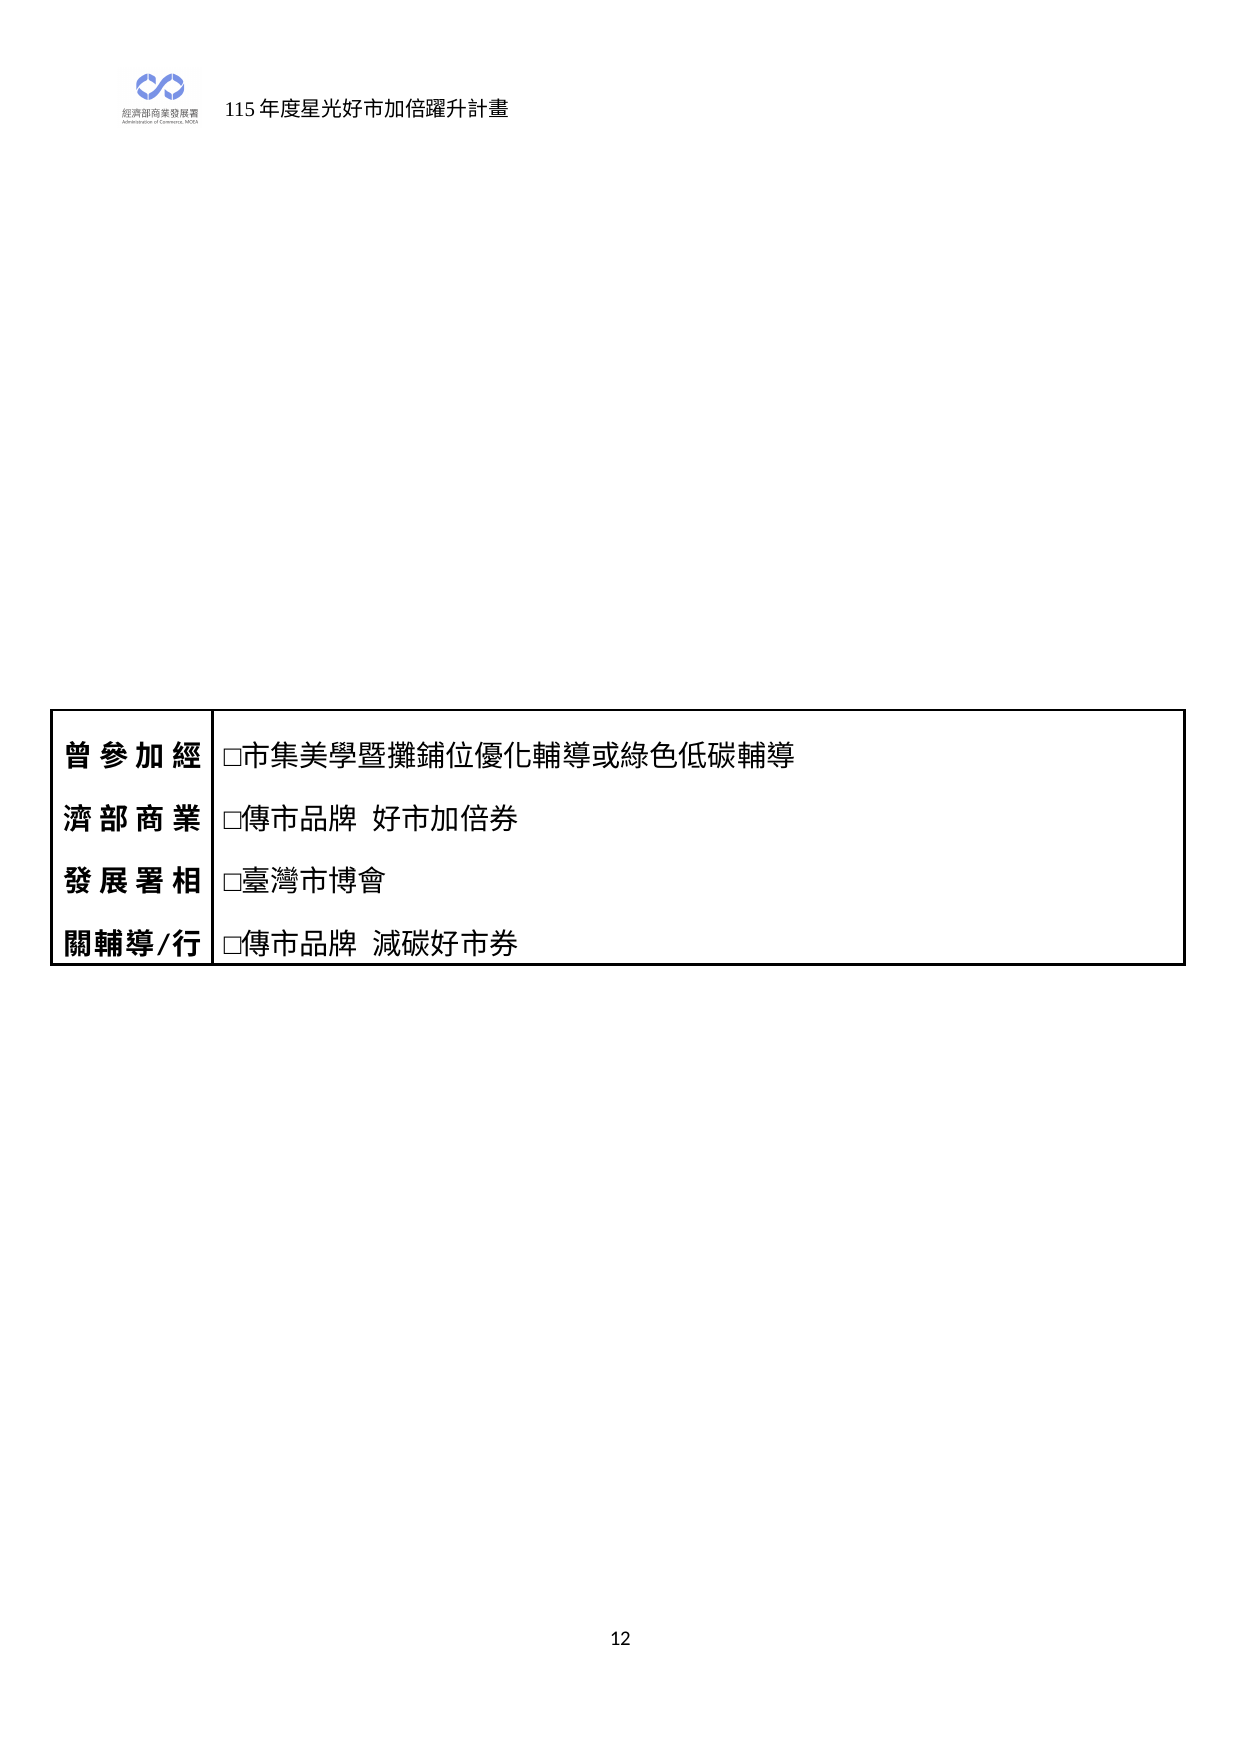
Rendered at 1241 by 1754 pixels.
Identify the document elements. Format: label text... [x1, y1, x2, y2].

table_cell 曾參加經濟部商業發展署相關輔導/行 [53, 711, 211, 962]
table_cell □市集美學暨攤鋪位優化輔導或綠色低碳輔導 □傳市品牌 好市加倍券 □臺灣市博會 □傳市品牌 減碳好市券 [214, 711, 1183, 962]
table_cell [1186, 709, 1192, 962]
